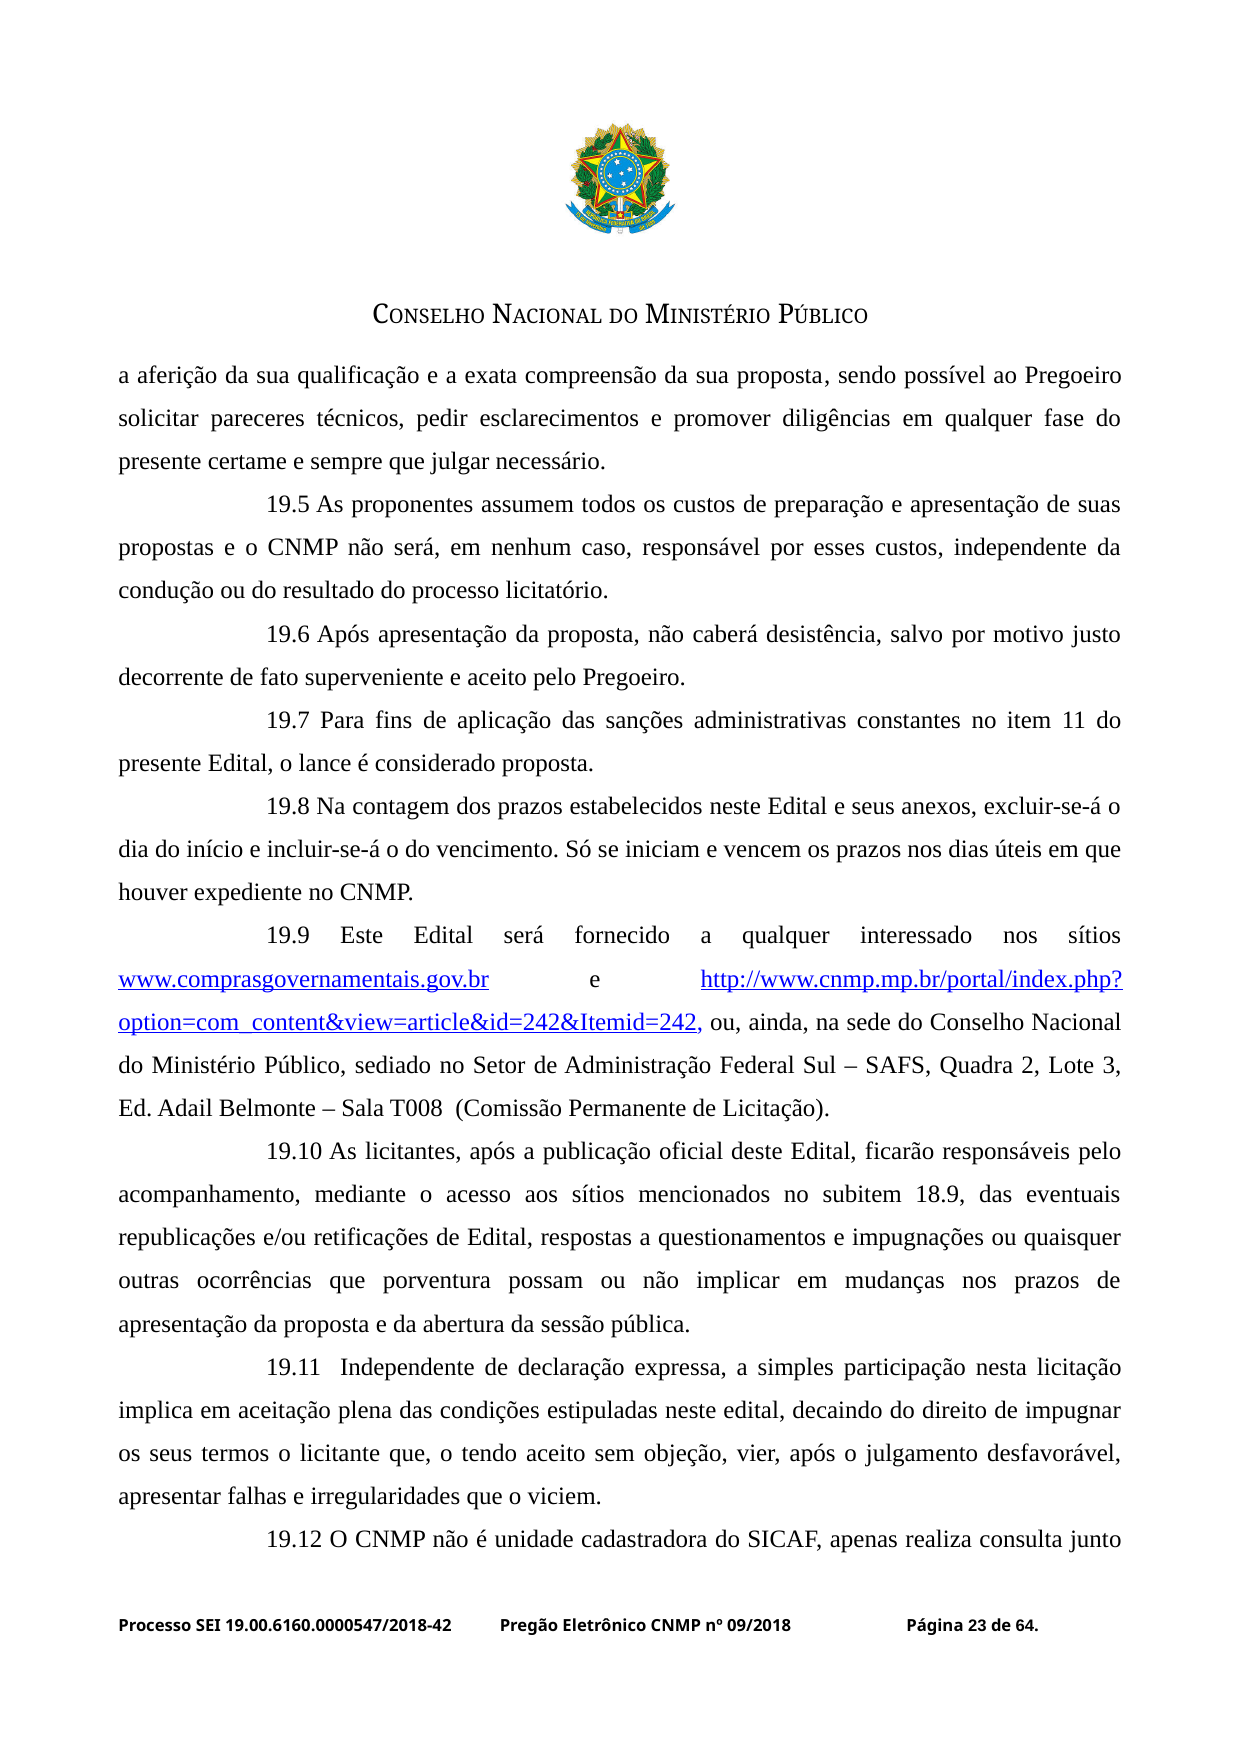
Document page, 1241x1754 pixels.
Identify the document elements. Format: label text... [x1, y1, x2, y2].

text 19.8 Na contagem dos prazos estabelecidos neste Edital e seus anexos, excluir-se-á o dia do início e incluir-se-á o do vencimento. Só se iniciam e vencem os prazos nos dias úteis em que houver expediente no CNMP. [118, 791, 1122, 906]
text a aferição da sua qualificação e a exata compreensão da sua proposta, sendo possível ao Pregoeiro solicitar pareceres técnicos, pedir esclarecimentos e promover diligências em qualquer fase do presente certame e sempre que julgar necessário. [118, 360, 1122, 475]
text 19.5 As proponentes assumem todos os custos de preparação e apresentação de suas propostas e o CNMP não será, em nenhum caso, responsável por esses custos, independente da condução ou do resultado do processo licitatório. [118, 489, 1122, 604]
text 19.10 As licitantes, após a publicação oficial deste Edital, ficarão responsáveis pelo acompanhamento, mediante o acesso aos sítios mencionados no subitem 18.9, das eventuais republicações e/ou retificações de Edital, respostas a questionamentos e impugnações ou quaisquer outras ocorrências que porventura possam ou não implicar em mudanças nos prazos de apresentação da proposta e da abertura da sessão pública. [118, 1136, 1122, 1337]
text 19.12 O CNMP não é unidade cadastradora do SICAF, apenas realiza consulta junto [118, 1524, 1122, 1553]
text 19.6 Após apresentação da proposta, não caberá desistência, salvo por motivo justo decorrente de fato superveniente e aceito pelo Pregoeiro. [118, 619, 1122, 691]
text 19.7 Para fins de aplicação das sanções administrativas constantes no item 11 do presente Edital, o lance é considerado proposta. [118, 705, 1122, 777]
text 19.11 Independente de declaração expressa, a simples participação nesta licitação implica em aceitação plena das condições estipuladas neste edital, decaindo do direito de impugnar os seus termos o licitante que, o tendo aceito sem objeção, vier, após o julgamento desfavorável, apresentar falhas e irregularidades que o viciem. [118, 1352, 1122, 1510]
text 19.9 Este Edital será fornecido a qualquer interessado nos sítios www.comprasgovernamentais.gov.br e http://www.cnmp.mp.br/portal/index.php?option=com_content&view=article&id=242&Itemid=242, ou, ainda, na sede do Conselho Nacional do Ministério Público, sediado no Setor de Administração Federal Sul – SAFS, Quadra 2, Lote 3, Ed. Adail Belmonte – Sala T008 (Comissão Permanente de Licitação). [118, 921, 1122, 1122]
